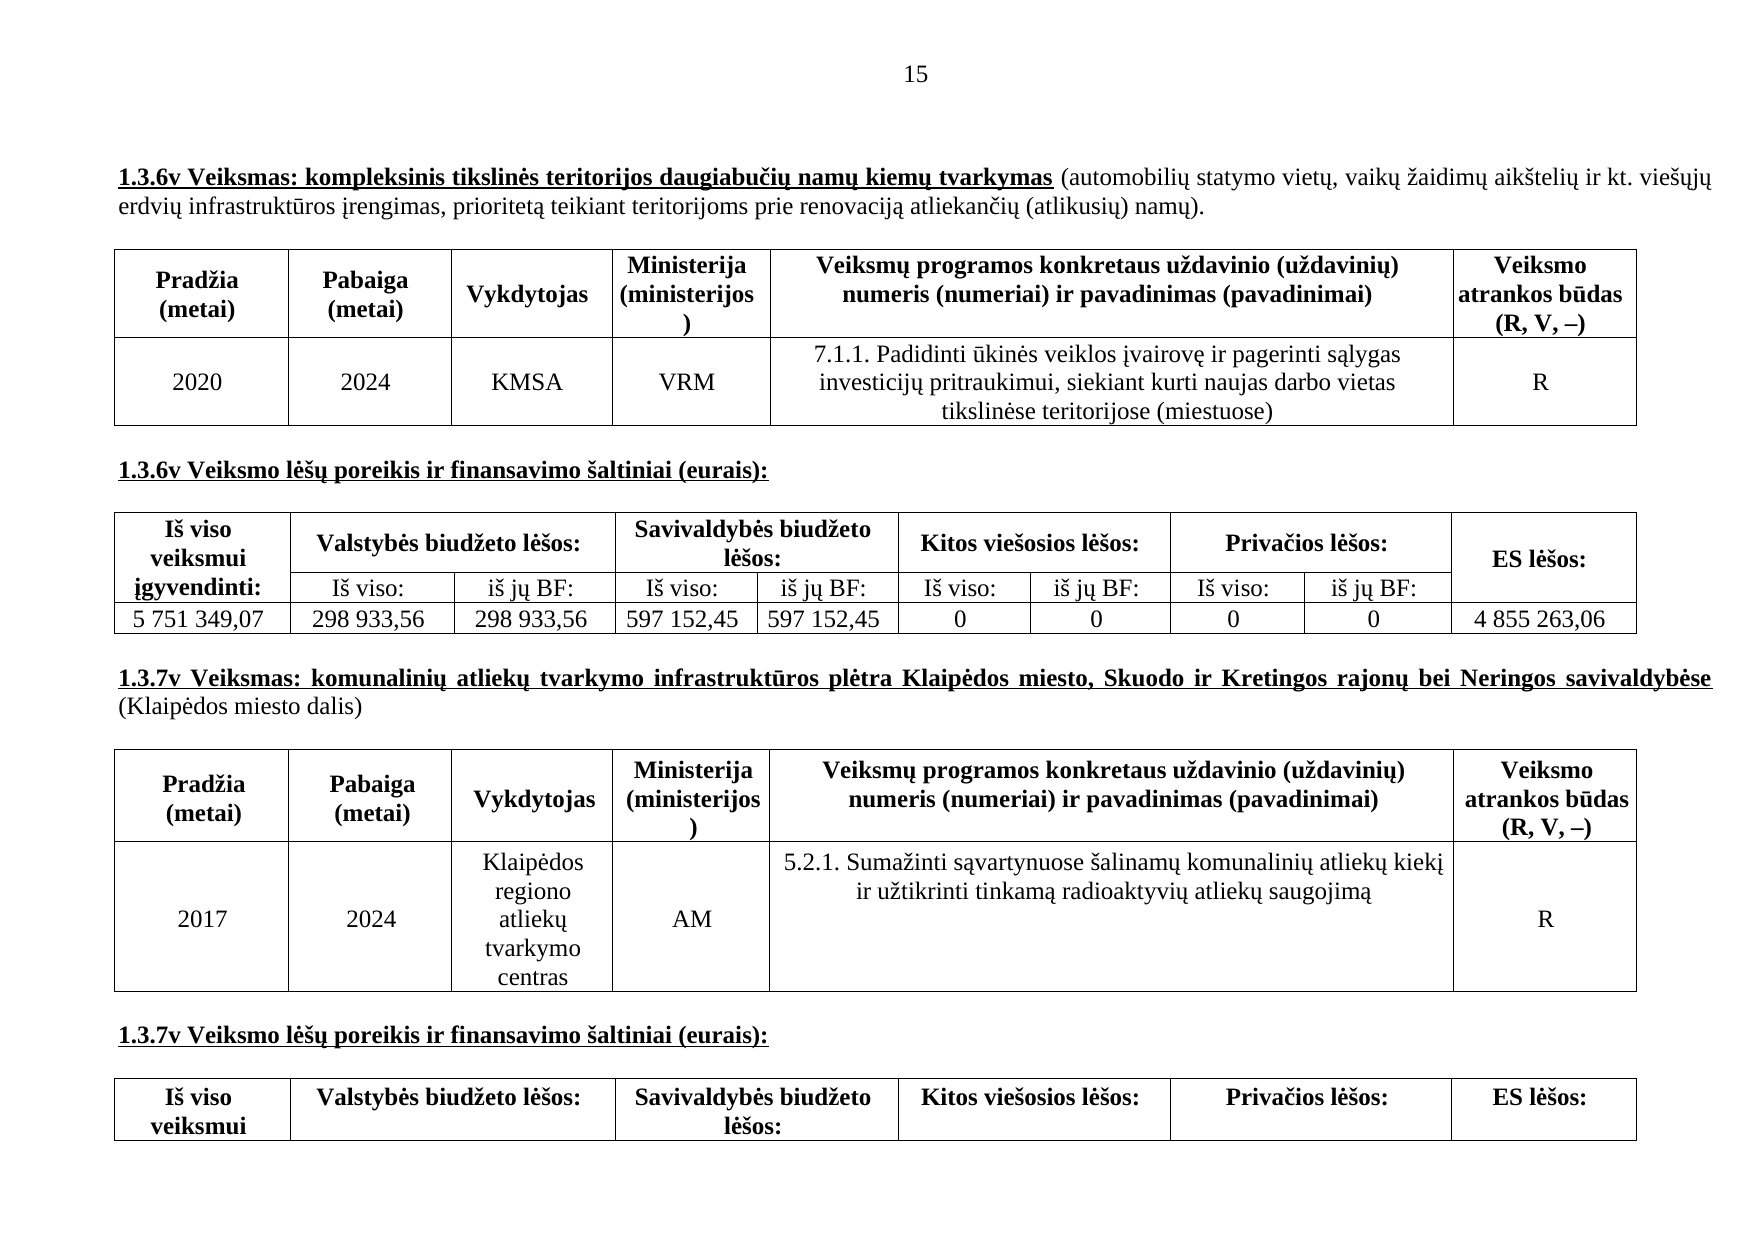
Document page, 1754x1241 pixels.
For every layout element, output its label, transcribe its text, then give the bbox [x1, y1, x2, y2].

table_cell 0 [1305, 603, 1451, 633]
table_cell AM [613, 842, 769, 991]
text 1.3.6v Veiksmo lėšų poreikis ir finansavimo šaltiniai (eurais): [118, 455, 1713, 483]
table_header Vykdytojas [452, 250, 612, 337]
table_header Veiksmo atrankos būdas (R, V, –) [1454, 250, 1636, 337]
table_header Ministerija (ministerijos) [613, 750, 769, 841]
table_header Iš viso veiksmui įgyvendinti: [115, 513, 290, 602]
table_header Savivaldybės biudžeto lėšos: [616, 1079, 898, 1139]
table_header Pabaiga (metai) [289, 250, 451, 337]
table_cell Iš viso: [1171, 573, 1304, 602]
table_header Valstybės biudžeto lėšos: [291, 1079, 615, 1139]
table_cell 2024 [289, 842, 451, 991]
table_header Veiksmo atrankos būdas (R, V, –) [1454, 750, 1636, 841]
table_header Pradžia (metai) [115, 250, 288, 337]
table_cell Iš viso: [899, 573, 1030, 602]
table_cell Klaipėdos regiono atliekų tvarkymo centras [452, 842, 612, 991]
table_cell VRM [613, 338, 770, 425]
table_cell 7.1.1. Padidinti ūkinės veiklos įvairovę ir pagerinti sąlygas investicijų pritraukimui, siekiant kurti naujas darbo vietas tikslinėse teritorijose (miestuose) [771, 338, 1453, 425]
table_header Privačios lėšos: [1171, 513, 1451, 572]
table_header Savivaldybės biudžeto lėšos: [616, 513, 898, 572]
table_cell 4 855 263,06 [1452, 603, 1636, 633]
table_header Veiksmų programos konkretaus uždavinio (uždavinių) numeris (numeriai) ir pavadinimas (pavadinimai) [770, 750, 1453, 841]
table_header Pradžia (metai) [115, 750, 288, 841]
table_header Privačios lėšos: [1171, 1079, 1451, 1139]
table_cell 0 [1031, 603, 1170, 633]
table_header ES lėšos: [1452, 513, 1636, 602]
table_cell 2017 [115, 842, 288, 991]
table_cell 0 [1171, 603, 1304, 633]
table_header Kitos viešosios lėšos: [899, 513, 1170, 572]
table_cell 597 152,45 [758, 603, 898, 633]
table_cell iš jų BF: [1305, 573, 1451, 602]
table_header Kitos viešosios lėšos: [899, 1079, 1170, 1139]
table_cell R [1454, 842, 1636, 991]
table_cell KMSA [452, 338, 612, 425]
table_cell 2024 [289, 338, 451, 425]
table_cell iš jų BF: [758, 573, 898, 602]
table_header ES lėšos: [1452, 1079, 1636, 1139]
table_header Pabaiga (metai) [289, 750, 451, 841]
text 1.3.7v Veiksmas: komunalinių atliekų tvarkymo infrastruktūros plėtra Klaipėdos miesto, Skuodo ir Kretingos rajonų bei Neringos savivaldybėse [118, 663, 1713, 688]
table_header Iš viso veiksmui [115, 1079, 290, 1139]
table_cell 298 933,56 [455, 603, 615, 633]
table_cell iš jų BF: [455, 573, 615, 602]
table_cell 298 933,56 [291, 603, 454, 633]
table_cell 5.2.1. Sumažinti sąvartynuose šalinamų komunalinių atliekų kiekį ir užtikrinti tinkamą radioaktyvių atliekų saugojimą [770, 842, 1453, 991]
table_cell Iš viso: [291, 573, 454, 602]
table_header Valstybės biudžeto lėšos: [291, 513, 615, 572]
table_cell 0 [899, 603, 1030, 633]
table_cell iš jų BF: [1031, 573, 1170, 602]
text 1.3.7v Veiksmo lėšų poreikis ir finansavimo šaltiniai (eurais): [118, 1021, 1713, 1049]
table_cell Iš viso: [616, 573, 757, 602]
table_header Vykdytojas [452, 750, 612, 841]
table_cell R [1454, 338, 1636, 425]
text 1.3.6v Veiksmas: kompleksinis tikslinės teritorijos daugiabučių namų kiemų tvarkymas (automobilių statymo vietų, vaikų žaidimų aikštelių ir kt. viešųjų erdvių infrastruktūros įrengimas, prioritetą teikiant teritorijoms prie renovaciją atliekančių (atlikusių) namų). [118, 162, 1713, 220]
table_cell 5 751 349,07 [115, 603, 290, 633]
text (Klaipėdos miesto dalis) [118, 689, 1713, 720]
table_cell 597 152,45 [616, 603, 757, 633]
table_cell 2020 [115, 338, 288, 425]
table_header Veiksmų programos konkretaus uždavinio (uždavinių) numeris (numeriai) ir pavadinimas (pavadinimai) [771, 250, 1453, 337]
table_header Ministerija (ministerijos) [613, 250, 770, 337]
